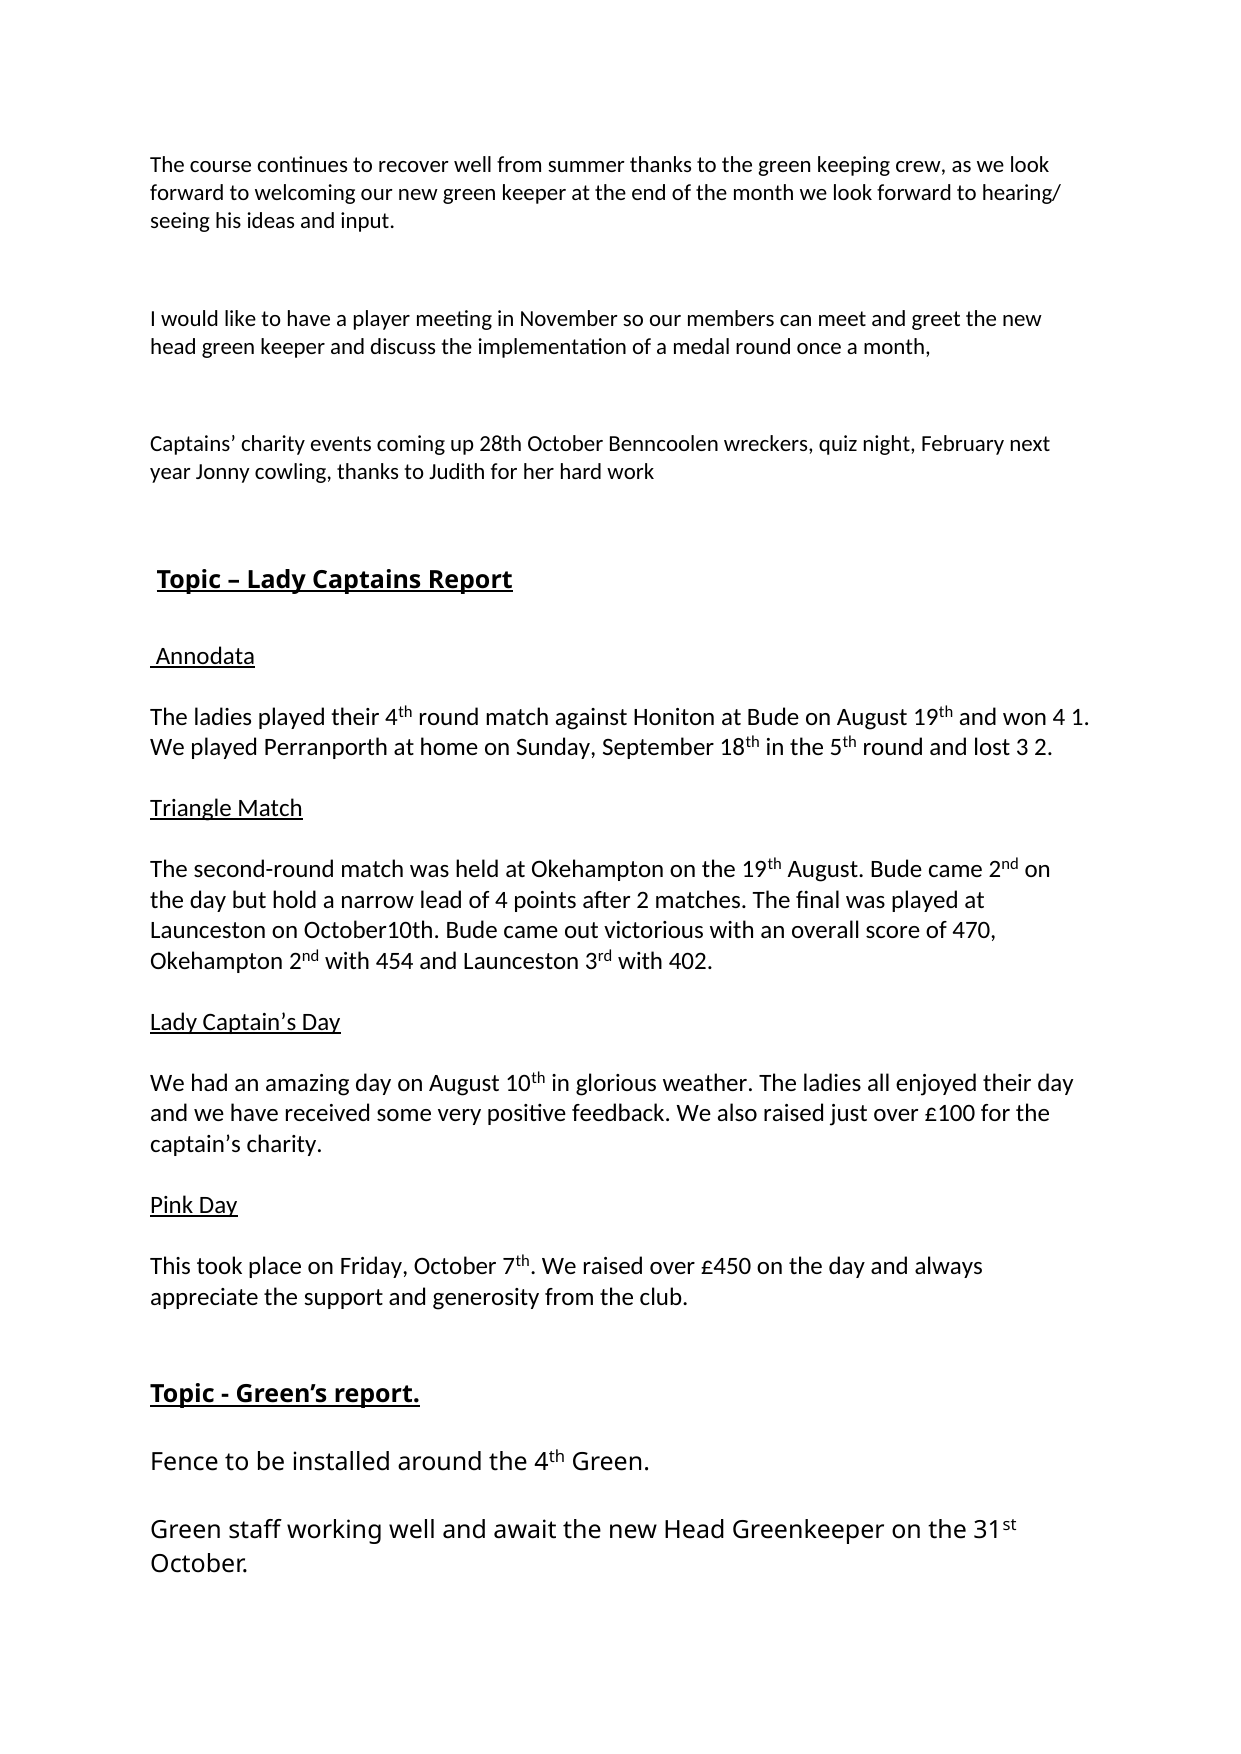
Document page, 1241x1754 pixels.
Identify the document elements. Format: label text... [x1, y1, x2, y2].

text The ladies played their 4th round match against Honiton at Bude on August 19th and won 4 1. We played Perranporth at home on Sunday, September 18th in the 5th round and lost 3 2. [150, 701, 1090, 762]
text Lady Captain’s Day [150, 1006, 1090, 1037]
text Topic – Lady Captains Report [150, 561, 1090, 595]
text Annodata [150, 640, 1090, 670]
text The course continues to recover well from summer thanks to the green keeping crew, as we look forward to welcoming our new green keeper at the end of the month we look forward to hearing/ seeing his ideas and input. [150, 150, 1090, 234]
text Topic - Green’s report. [150, 1376, 1090, 1410]
text Pink Day [150, 1189, 1090, 1220]
text Fence to be installed around the 4th Green. [150, 1444, 1090, 1478]
text Triangle Match [150, 792, 1090, 823]
text I would like to have a player meeting in November so our members can meet and greet the new head green keeper and discuss the implementation of a medal round once a month, [150, 304, 1090, 360]
text Captains’ charity events coming up 28th October Benncoolen wreckers, quiz night, February next year Jonny cowling, thanks to Judith for her hard work [150, 429, 1090, 486]
text The second-round match was held at Okehampton on the 19th August. Bude came 2nd on the day but hold a narrow lead of 4 points after 2 matches. The final was played at Launceston on October10th. Bude came out victorious with an overall score of 470, Okehampton 2nd with 454 and Launceston 3rd with 402. [150, 853, 1090, 976]
text We had an amazing day on August 10th in glorious weather. The ladies all enjoyed their day and we have received some very positive feedback. We also raised just over £100 for the captain’s charity. [150, 1067, 1090, 1159]
text This took place on Friday, October 7th. We raised over £450 on the day and always appreciate the support and generosity from the club. [150, 1250, 1090, 1311]
text Green staff working well and await the new Head Greenkeeper on the 31st October. [150, 1512, 1090, 1580]
